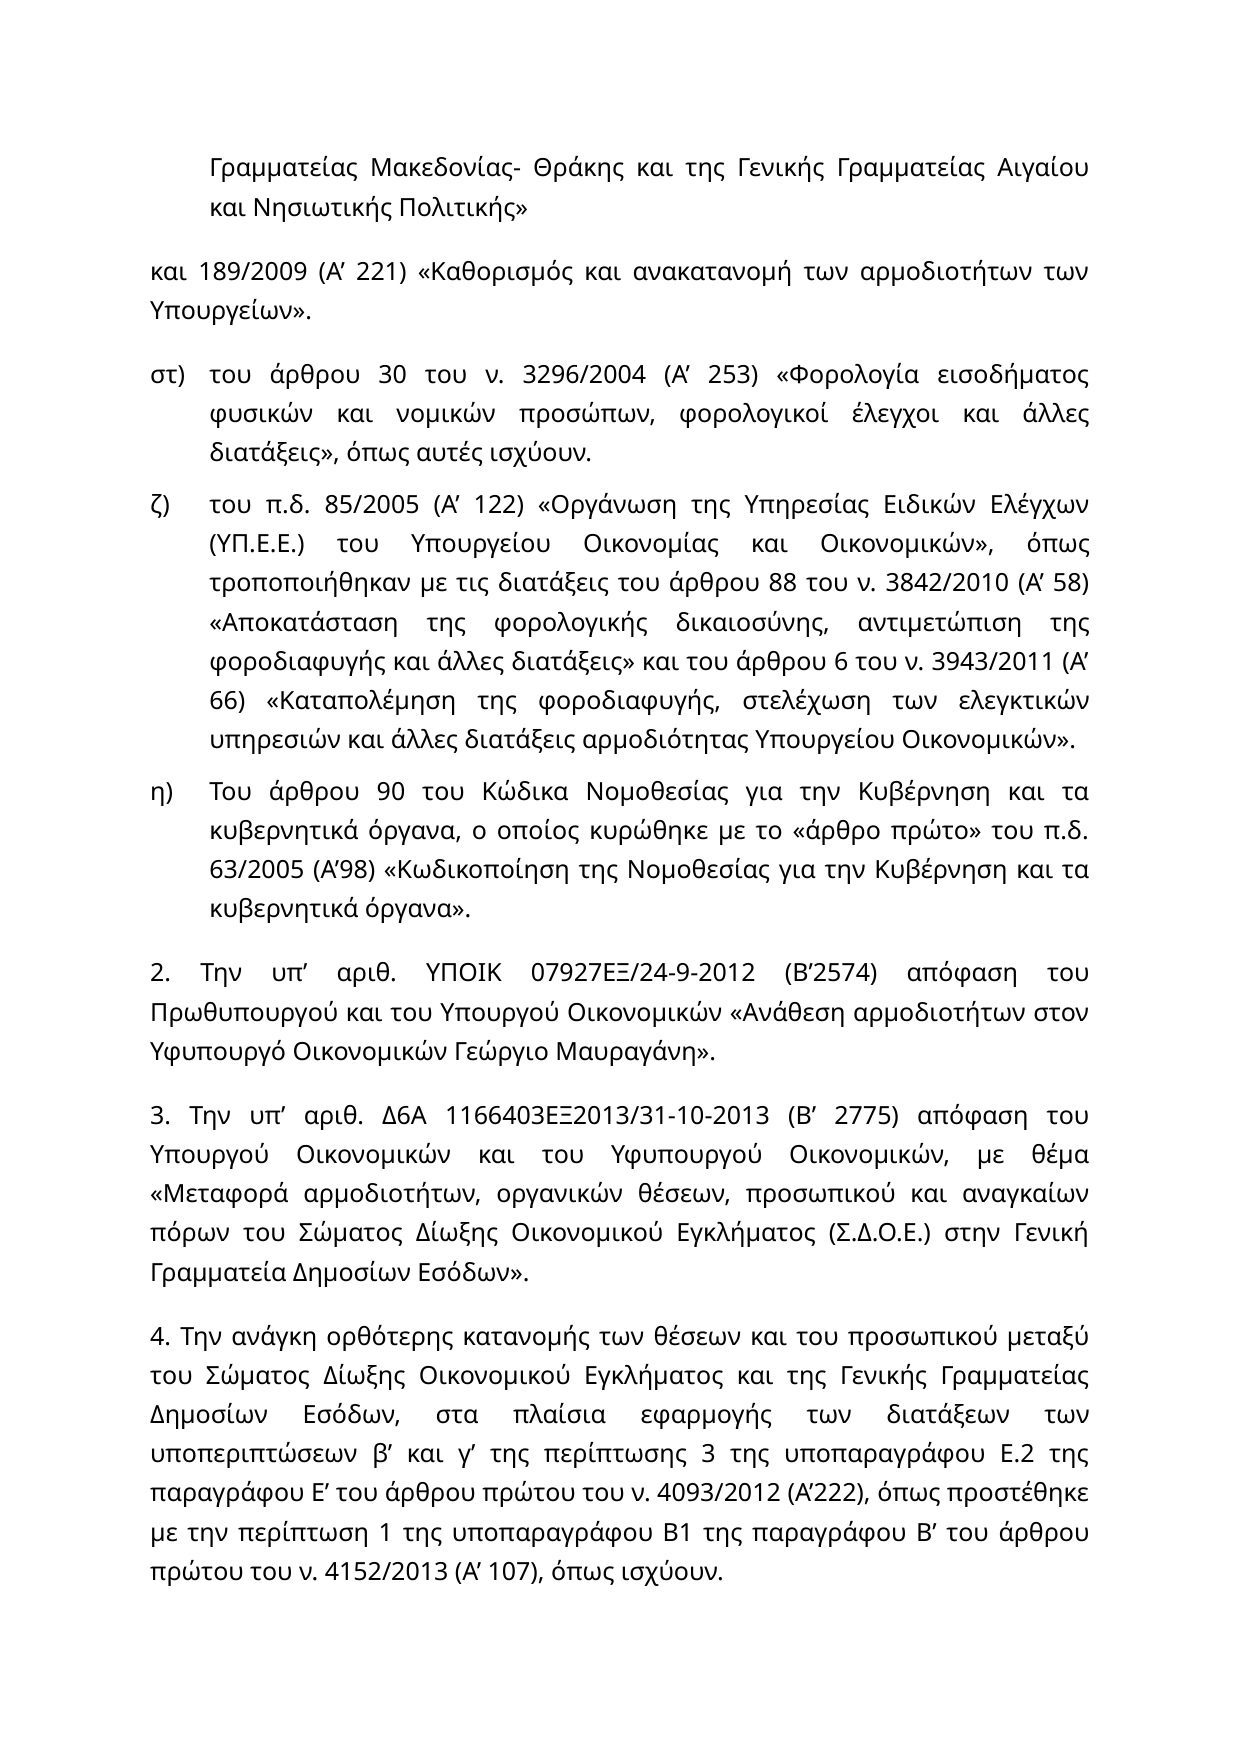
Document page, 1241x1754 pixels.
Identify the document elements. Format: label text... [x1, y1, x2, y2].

text 3. Την υπ’ αριθ. Δ6Α 1166403ΕΞ2013/31-10-2013 (Β’ 2775) απόφαση του Υπουργού Οικονομικών και του Υφυπουργού Οικονομικών, με θέμα «Μεταφορά αρμοδιοτήτων, οργανικών θέσεων, προσωπικού και αναγκαίων πόρων του Σώματος Δίωξης Οικονομικού Εγκλήματος (Σ.Δ.Ο.Ε.) στην Γενική Γραμματεία Δημοσίων Εσόδων». [150, 1097, 1090, 1288]
text και 189/2009 (Α’ 221) «Καθορισμός και ανακατανομή των αρμοδιοτήτων των Υπουργείων». [150, 253, 1090, 327]
text 2. Την υπ’ αριθ. ΥΠΟΙΚ 07927ΕΞ/24-9-2012 (Β’2574) απόφαση του Πρωθυπουργού και του Υπουργού Οικονομικών «Ανάθεση αρμοδιοτήτων στον Υφυπουργό Οικονομικών Γεώργιο Μαυραγάνη». [150, 955, 1090, 1067]
list η) Του άρθρου 90 του Κώδικα Νομοθεσίας για την Κυβέρνηση και τα κυβερνητικά όργανα, ο οποίος κυρώθηκε με το «άρθρο πρώτο» του π.δ. 63/2005 (Α’98) «Κωδικοποίηση της Νομοθεσίας για την Κυβέρνηση και τα κυβερνητικά όργανα». [150, 773, 1090, 925]
list Γραμματείας Μακεδονίας- Θράκης και της Γενικής Γραμματείας Αιγαίου και Νησιωτικής Πολιτικής» [150, 150, 1090, 223]
list στ) του άρθρου 30 του ν. 3296/2004 (Α’ 253) «Φορολογία εισοδήματος φυσικών και νομικών προσώπων, φορολογικοί έλεγχοι και άλλες διατάξεις», όπως αυτές ισχύουν. [150, 357, 1090, 469]
text 4. Την ανάγκη ορθότερης κατανομής των θέσεων και του προσωπικού μεταξύ του Σώματος Δίωξης Οικονομικού Εγκλήματος και της Γενικής Γραμματείας Δημοσίων Εσόδων, στα πλαίσια εφαρμογής των διατάξεων των υποπεριπτώσεων β’ και γ’ της περίπτωσης 3 της υποπαραγράφου Ε.2 της παραγράφου Ε’ του άρθρου πρώτου του ν. 4093/2012 (Α’222), όπως προστέθηκε με την περίπτωση 1 της υποπαραγράφου Β1 της παραγράφου Β’ του άρθρου πρώτου του ν. 4152/2013 (Α’ 107), όπως ισχύουν. [150, 1318, 1090, 1587]
list ζ) του π.δ. 85/2005 (Α’ 122) «Οργάνωση της Υπηρεσίας Ειδικών Ελέγχων (ΥΠ.Ε.Ε.) του Υπουργείου Οικονομίας και Οικονομικών», όπως τροποποιήθηκαν με τις διατάξεις του άρθρου 88 του ν. 3842/2010 (Α’ 58) «Αποκατάσταση της φορολογικής δικαιοσύνης, αντιμετώπιση της φοροδιαφυγής και άλλες διατάξεις» και του άρθρου 6 του ν. 3943/2011 (Α’ 66) «Καταπολέμηση της φοροδιαφυγής, στελέχωση των ελεγκτικών υπηρεσιών και άλλες διατάξεις αρμοδιότητας Υπουργείου Οικονομικών». [150, 487, 1090, 756]
